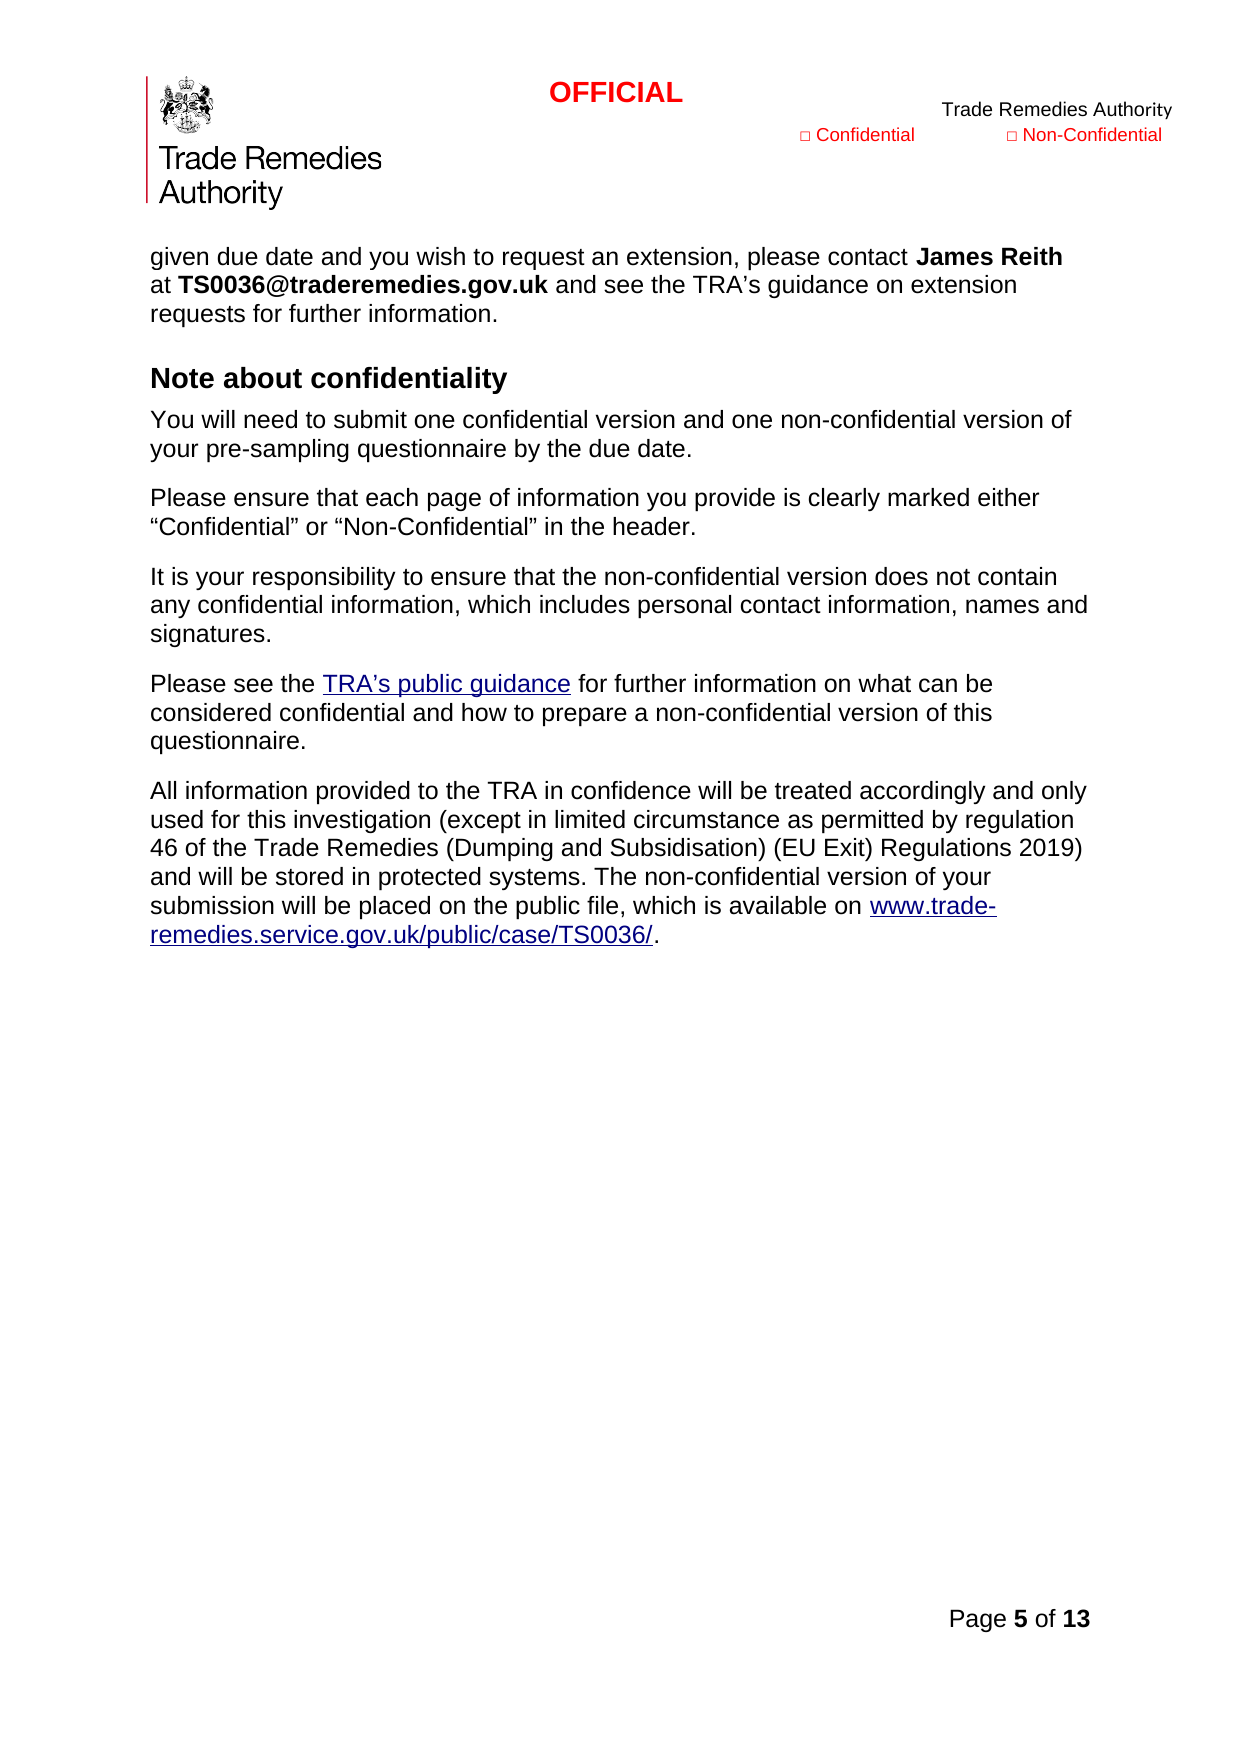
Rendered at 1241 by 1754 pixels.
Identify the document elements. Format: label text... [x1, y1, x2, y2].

text You will need to submit one confidential version and one non-confidential version of your pre-sampling questionnaire by the due date. [150, 405, 1090, 463]
subtitle Note about confidentiality [150, 361, 1090, 394]
text Please see the TRA’s public guidance for further information on what can be considered confidential and how to prepare a non-confidential version of this questionnaire. [150, 669, 1090, 755]
text It is your responsibility to ensure that the non-confidential version does not contain any confidential information, which includes personal contact information, names and signatures. [150, 562, 1090, 648]
text All information provided to the TRA in confidence will be treated accordingly and only used for this investigation (except in limited circumstance as permitted by regulation 46 of the Trade Remedies (Dumping and Subsidisation) (EU Exit) Regulations 2019) and will be stored in protected systems. The non-confidential version of your submission will be placed on the public file, which is available on www.trade-remedies.service.gov.uk/public/case/TS0036/. [150, 776, 1090, 948]
text given due date and you wish to request an extension, please contact James Reith at TS0036@traderemedies.gov.uk and see the TRA’s guidance on extension requests for further information. [150, 242, 1090, 328]
text Please ensure that each page of information you provide is clearly marked either “Confidential” or “Non-Confidential” in the header. [150, 483, 1090, 541]
